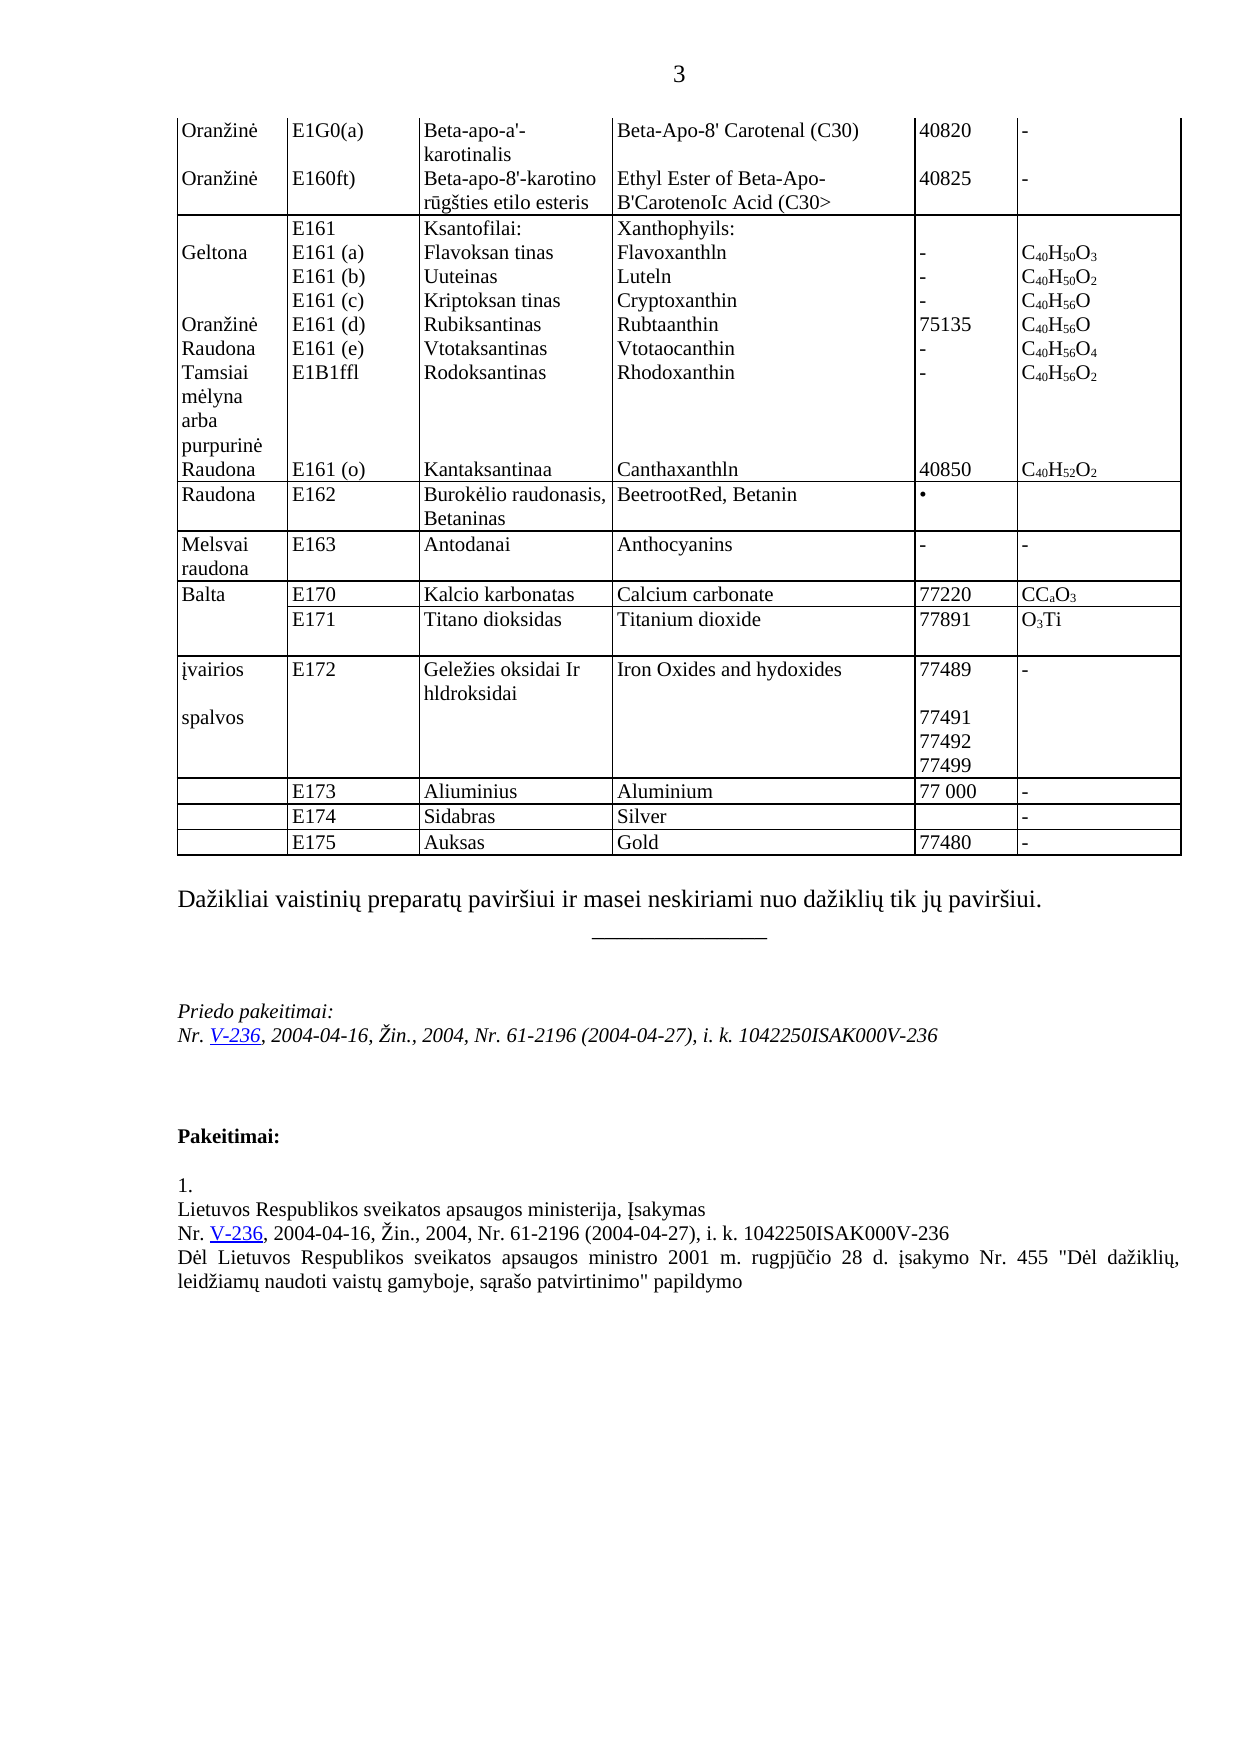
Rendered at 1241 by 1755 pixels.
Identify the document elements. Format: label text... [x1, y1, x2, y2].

table_cell Vtotaksantinas [420, 336, 612, 360]
table_cell Melsvai [178, 532, 287, 556]
table_cell [178, 216, 287, 240]
table_cell Iron Oxides and hydoxides [613, 657, 914, 705]
table_cell C40H50O3 [1018, 240, 1180, 264]
table_cell [420, 705, 612, 777]
table_cell 77480 [916, 830, 1017, 854]
table_cell E170 [288, 582, 419, 606]
table_cell Ksantofilai: [420, 216, 612, 240]
table_cell Flavoksan tinas [420, 240, 612, 264]
table_cell Beta-apo-8'-karotino rūgšties etilo esteris [420, 166, 612, 214]
table_cell [916, 805, 1017, 828]
table_cell CCaO3 [1018, 582, 1180, 606]
table_cell Beta-Apo-8' Carotenal (C30) [613, 118, 914, 166]
table_cell - [1018, 166, 1180, 214]
table_cell Kantaksantinaa [420, 457, 612, 481]
table_cell [916, 216, 1017, 240]
table_cell E161 (a) [288, 240, 419, 264]
table_cell Calcium carbonate [613, 582, 914, 606]
text Dažikliai vaistinių preparatų paviršiui ir masei neskiriami nuo dažiklių tik jų paviršiui. [177, 884, 1181, 913]
table_cell C40H50O2 [1018, 264, 1180, 288]
table_cell Burokėlio raudonasis, Betaninas [420, 482, 612, 530]
table_cell [178, 288, 287, 312]
table_cell Geltona [178, 240, 287, 264]
table_cell BeetrootRed, Betanin [613, 482, 914, 530]
table_cell [1018, 705, 1180, 777]
table_cell E172 [288, 657, 419, 705]
table_cell [288, 556, 419, 580]
text Dėl Lietuvos Respublikos sveikatos apsaugos ministro 2001 m. rugpjūčio 28 d. įsakymo Nr. 455 "Dėl dažiklių, leidžiamų naudoti vaistų gamyboje, sąrašo patvirtinimo" papildymo [177, 1245, 1181, 1293]
table_cell 77491 77492 77499 [916, 705, 1017, 777]
table_cell Flavoxanthln [613, 240, 914, 264]
table_cell [916, 384, 1017, 432]
table_cell E160ft) [288, 166, 419, 214]
table_cell - [916, 264, 1017, 288]
table_cell 77 000 [916, 779, 1017, 803]
table_cell Raudona [178, 336, 287, 360]
table_cell [613, 433, 914, 457]
text Pakeitimai: [177, 1124, 1181, 1148]
table_cell [420, 556, 612, 580]
table_cell E174 [288, 805, 419, 828]
table_cell Aliuminius [420, 779, 612, 803]
table_cell raudona [178, 556, 287, 580]
table_cell - [1018, 118, 1180, 166]
table_cell C40H52O2 [1018, 457, 1180, 481]
table_cell E173 [288, 779, 419, 803]
table_cell 77220 [916, 582, 1017, 606]
table_cell mėlyna arba [178, 384, 287, 432]
table_cell • [916, 482, 1017, 530]
table_cell Aluminium [613, 779, 914, 803]
table_cell [178, 805, 287, 828]
text Nr. V-236, 2004-04-16, Žin., 2004, Nr. 61-2196 (2004-04-27), i. k. 1042250ISAK000V-236 [177, 1221, 1181, 1245]
table_cell Beta-apo-a'-karotinalis [420, 118, 612, 166]
table_cell C40H56O [1018, 312, 1180, 336]
table_cell 40850 [916, 457, 1017, 481]
table_cell E161 (c) [288, 288, 419, 312]
table_cell [613, 384, 914, 432]
table_cell Vtotaocanthin [613, 336, 914, 360]
table_cell Xanthophyils: [613, 216, 914, 240]
table_cell [1018, 216, 1180, 240]
table_cell Raudona [178, 482, 287, 530]
table_cell Sidabras [420, 805, 612, 828]
table_cell [288, 705, 419, 777]
text Lietuvos Respublikos sveikatos apsaugos ministerija, Įsakymas [177, 1197, 1181, 1221]
table_cell Uuteinas [420, 264, 612, 288]
table_cell spalvos [178, 705, 287, 777]
table_cell Gold [613, 830, 914, 854]
table_cell [288, 384, 419, 432]
table_cell 77489 [916, 657, 1017, 705]
table_cell 40820 [916, 118, 1017, 166]
table_cell [916, 433, 1017, 457]
table_cell Titano dioksidas [420, 607, 612, 655]
table_cell 75135 [916, 312, 1017, 336]
table_cell [178, 264, 287, 288]
table_cell C40H56O [1018, 288, 1180, 312]
table_cell E161 (e) [288, 336, 419, 360]
table_cell O3Ti [1018, 607, 1180, 655]
table_cell E162 [288, 482, 419, 530]
table_cell Ethyl Ester of Beta-Apo-B'CarotenoIc Acid (C30> [613, 166, 914, 214]
table_cell - [916, 288, 1017, 312]
table_cell Geležies oksidai Ir hldroksidai [420, 657, 612, 705]
table_cell Luteln [613, 264, 914, 288]
table_cell Balta [178, 582, 287, 606]
text Priedo pakeitimai: [177, 999, 1181, 1023]
table_cell [178, 830, 287, 854]
table_cell Oranžinė [178, 118, 287, 166]
table_cell E161 [288, 216, 419, 240]
table_cell [420, 433, 612, 457]
table_cell C40H56O4 [1018, 336, 1180, 360]
table_cell Tamsiai [178, 360, 287, 384]
table_cell - [916, 336, 1017, 360]
table_cell 40825 [916, 166, 1017, 214]
table_cell [1018, 482, 1180, 530]
table_cell [420, 384, 612, 432]
table_cell Rubtaanthin [613, 312, 914, 336]
table_cell 77891 [916, 607, 1017, 655]
table_cell Oranžinė [178, 166, 287, 214]
table_cell E1B1ffl [288, 360, 419, 384]
table_cell - [1018, 805, 1180, 828]
table_cell [1018, 433, 1180, 457]
table_cell E171 [288, 607, 419, 655]
table_cell [613, 705, 914, 777]
table_cell - [916, 532, 1017, 556]
table_cell E161 (b) [288, 264, 419, 288]
table_cell Kriptoksan tinas [420, 288, 612, 312]
table_cell C40H56O2 [1018, 360, 1180, 384]
table_cell E1G0(a) [288, 118, 419, 166]
table_cell - [1018, 779, 1180, 803]
table_cell E161 (o) [288, 457, 419, 481]
table_cell E163 [288, 532, 419, 556]
text ______________ [177, 913, 1181, 942]
table_cell - [1018, 657, 1180, 705]
table_cell - [916, 240, 1017, 264]
table_cell Oranžinė [178, 312, 287, 336]
table_cell Rubiksantinas [420, 312, 612, 336]
table_cell [178, 779, 287, 803]
table_cell purpurinė [178, 433, 287, 457]
table_cell įvairios [178, 657, 287, 705]
table_cell [1018, 384, 1180, 432]
table_cell Kalcio karbonatas [420, 582, 612, 606]
table_cell Canthaxanthln [613, 457, 914, 481]
table_cell Anthocyanins [613, 532, 914, 556]
text 1. [177, 1172, 1181, 1197]
table_cell [916, 556, 1017, 580]
table_cell E161 (d) [288, 312, 419, 336]
table_cell Antodanai [420, 532, 612, 556]
text Nr. V-236, 2004-04-16, Žin., 2004, Nr. 61-2196 (2004-04-27), i. k. 1042250ISAK000V-236 [177, 1023, 1181, 1047]
table_cell [1018, 556, 1180, 580]
table_cell E175 [288, 830, 419, 854]
table_cell Rodoksantinas [420, 360, 612, 384]
table_cell - [1018, 830, 1180, 854]
table_cell - [916, 360, 1017, 384]
table_cell [613, 556, 914, 580]
table_cell Titanium dioxide [613, 607, 914, 655]
table_cell Auksas [420, 830, 612, 854]
table_cell Silver [613, 805, 914, 828]
table_cell - [1018, 532, 1180, 556]
table_cell [288, 433, 419, 457]
table_cell Raudona [178, 457, 287, 481]
table_cell Rhodoxanthin [613, 360, 914, 384]
table_cell [178, 606, 287, 655]
table_cell Cryptoxanthin [613, 288, 914, 312]
